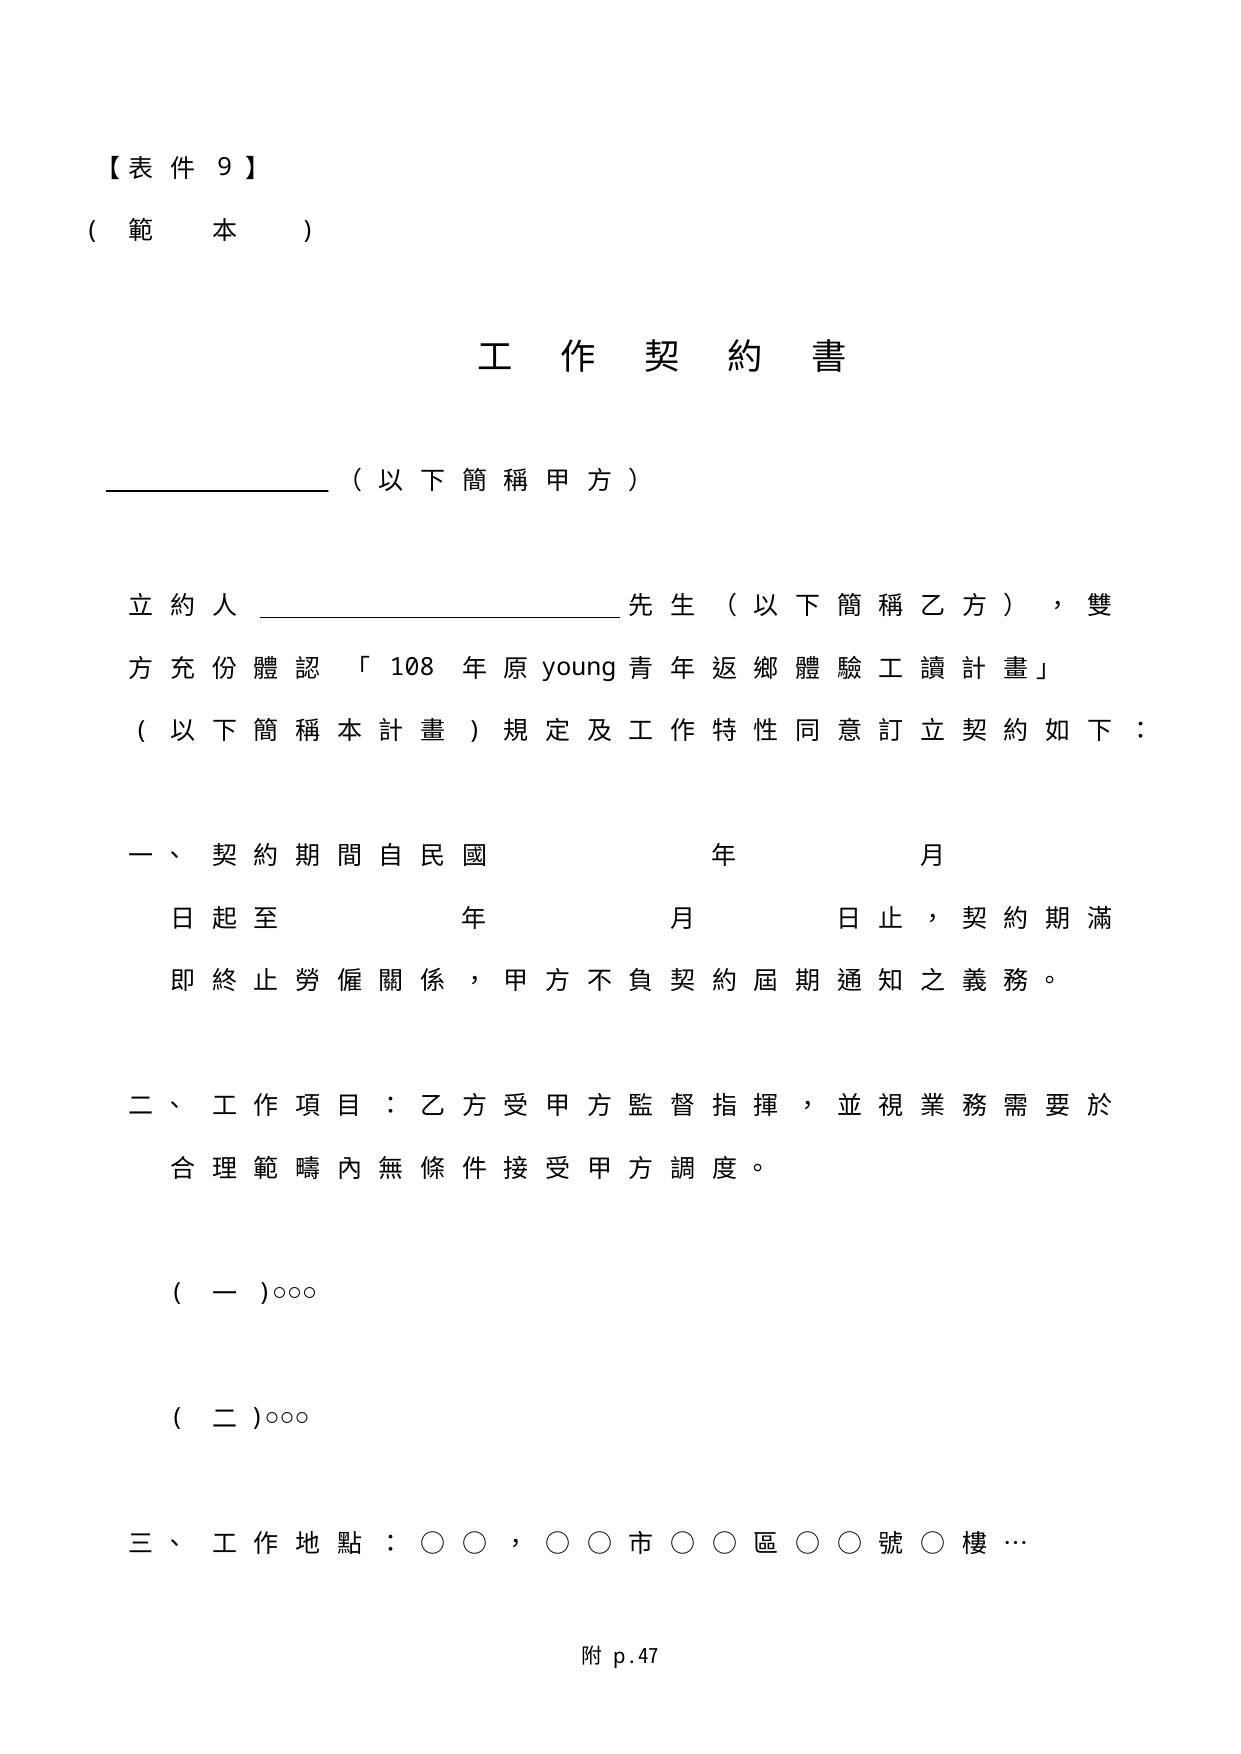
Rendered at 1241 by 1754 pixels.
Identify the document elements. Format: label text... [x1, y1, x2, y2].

text 【表件9】 ( 範 本 ) [78, 124, 1162, 249]
text 二、工作項目：乙方受甲方監督指揮，並視業務需要於合理範疇內無條件接受甲方調度。 [93, 1062, 1132, 1187]
text 一、契約期間自民國 年 月 日起至 年 月 日止，契約期滿即終止勞僱關係，甲方不負契約屆期通知之義務。 [93, 812, 1132, 999]
text （以下簡稱甲方） [78, 437, 1162, 499]
text (一)○○○ [93, 1249, 1132, 1312]
text 立約人 先生（以下簡稱乙方），雙方充份體認「108年原young青年返鄉體驗工讀計畫」(以下簡稱本計畫)規定及工作特性同意訂立契約如下： [93, 562, 1132, 749]
text 三、工作地點：○○，○○市○○區○○號○樓… [93, 1499, 1132, 1562]
text (二)○○○ [93, 1374, 1132, 1437]
text 工 作 契 約 書 [78, 312, 1162, 374]
